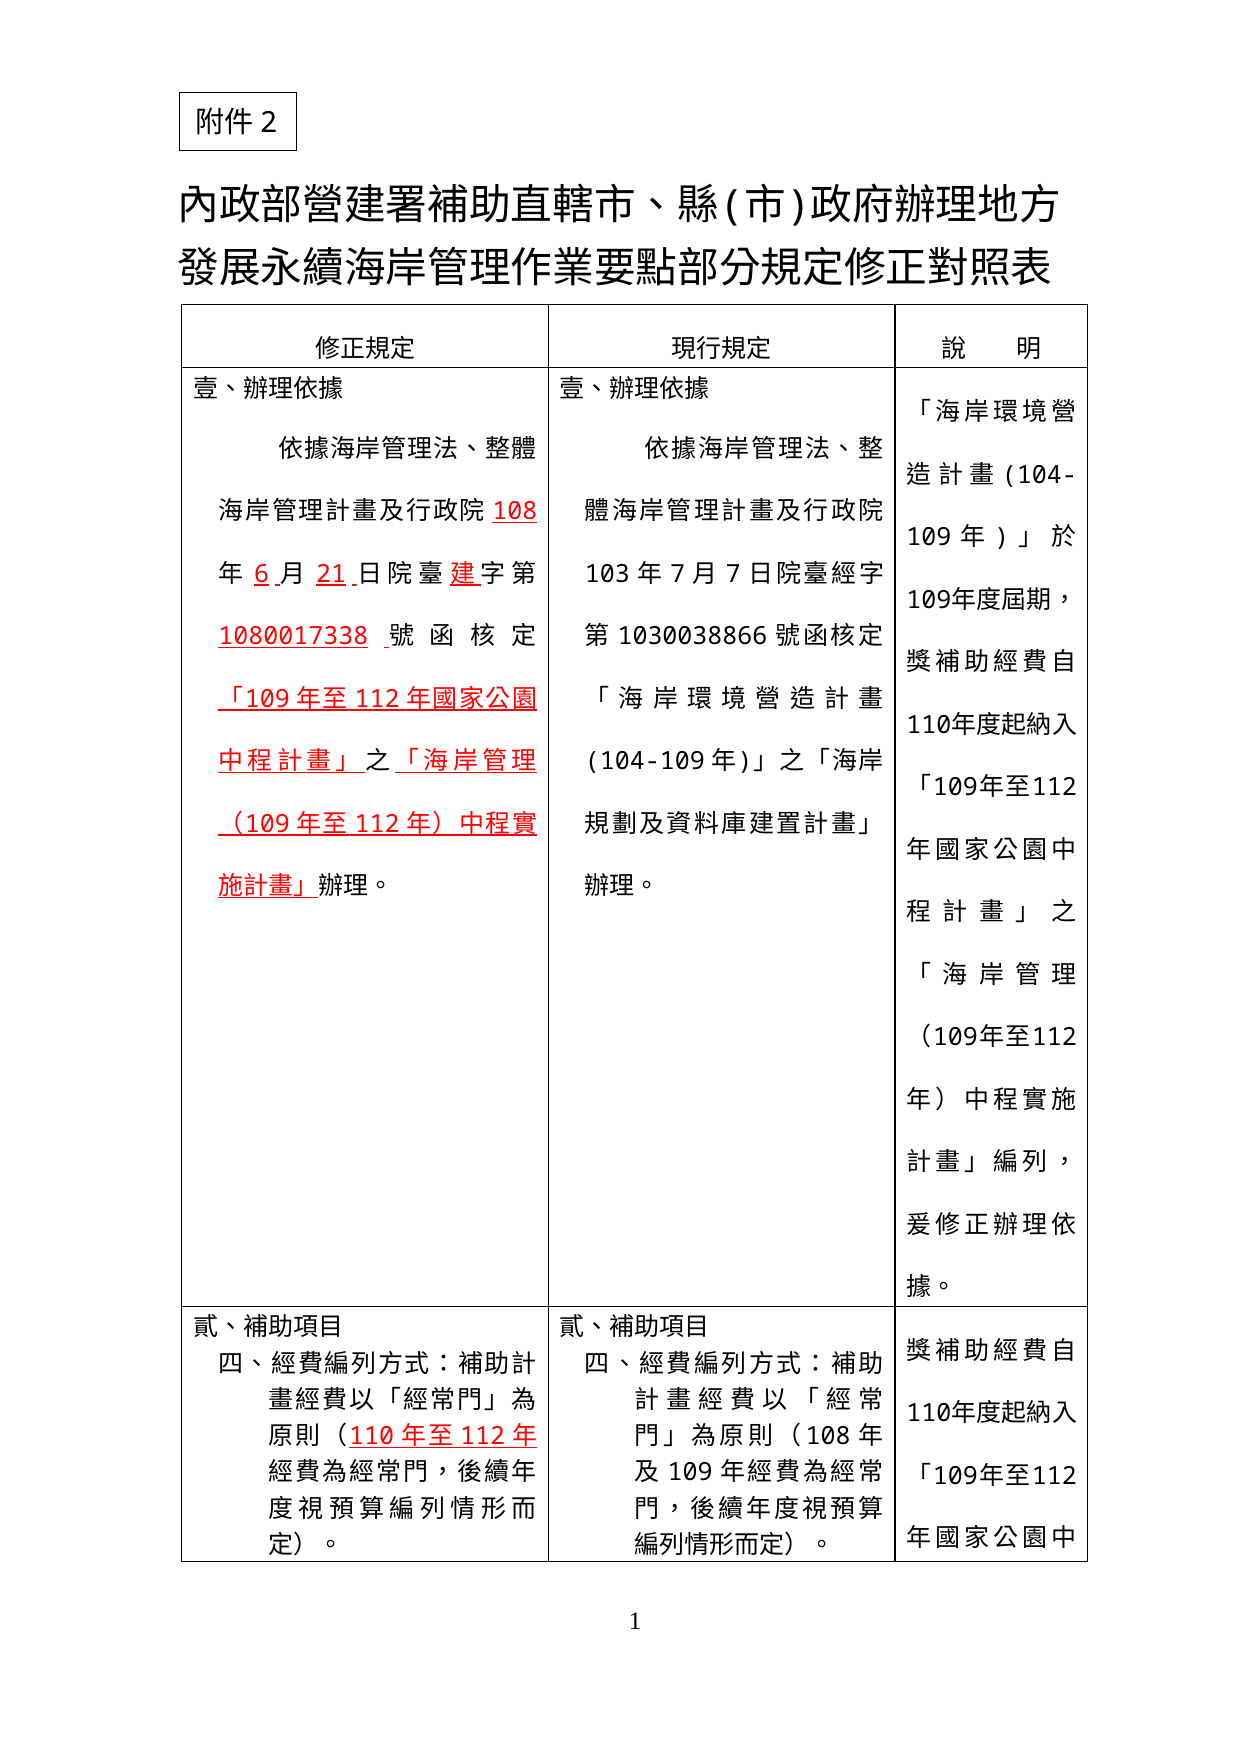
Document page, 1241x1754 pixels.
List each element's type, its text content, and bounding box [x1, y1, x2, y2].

table_cell 壹、辦理依據 依據海岸管理法、整體海岸管理計畫及行政院103年7月7日院臺經字第1030038866號函核定「海岸環境營造計畫(104-109年)」之「海岸規劃及資料庫建置計畫」辦理。 [549, 368, 894, 1306]
table_header 現行規定 [549, 305, 894, 367]
text 附件2 [195, 101, 281, 140]
table_cell 「海岸環境營造計畫(104-109年)」於109年度屆期，獎補助經費自110年度起納入「109年至112年國家公園中程計畫」之「海岸管理（109年至112年）中程實施計畫」編列，爰修正辦理依據。 [896, 368, 1087, 1306]
table_header 說 明 [896, 305, 1087, 367]
table_cell 獎補助經費自110年度起納入「109年至112年國家公園中 [896, 1307, 1087, 1561]
table_cell 貳、補助項目 四、經費編列方式：補助計畫經費以「經常門」為原則（110年至112年經費為經常門，後續年度視預算編列情形而定）。 [182, 1307, 548, 1561]
table_header 修正規定 [182, 305, 548, 367]
text 內政部營建署補助直轄市、縣(市)政府辦理地方發展永續海岸管理作業要點部分規定修正對照表 [177, 97, 1090, 285]
text 內政部營建署補助直轄市、縣(市)政府辦理地方發展永續海岸管理作業要點部分規定修正對照表 [180, 93, 296, 150]
table_cell 貳、補助項目 四、經費編列方式：補助計畫經費以「經常門」為原則（108年及109年經費為經常門，後續年度視預算編列情形而定）。 [549, 1307, 894, 1561]
table_cell 壹、辦理依據 依據海岸管理法、整體海岸管理計畫及行政院108年6月21日院臺建字第1080017338號函核定「109年至112年國家公園中程計畫」之「海岸管理（109年至112年）中程實施計畫」辦理。 [182, 368, 548, 1306]
